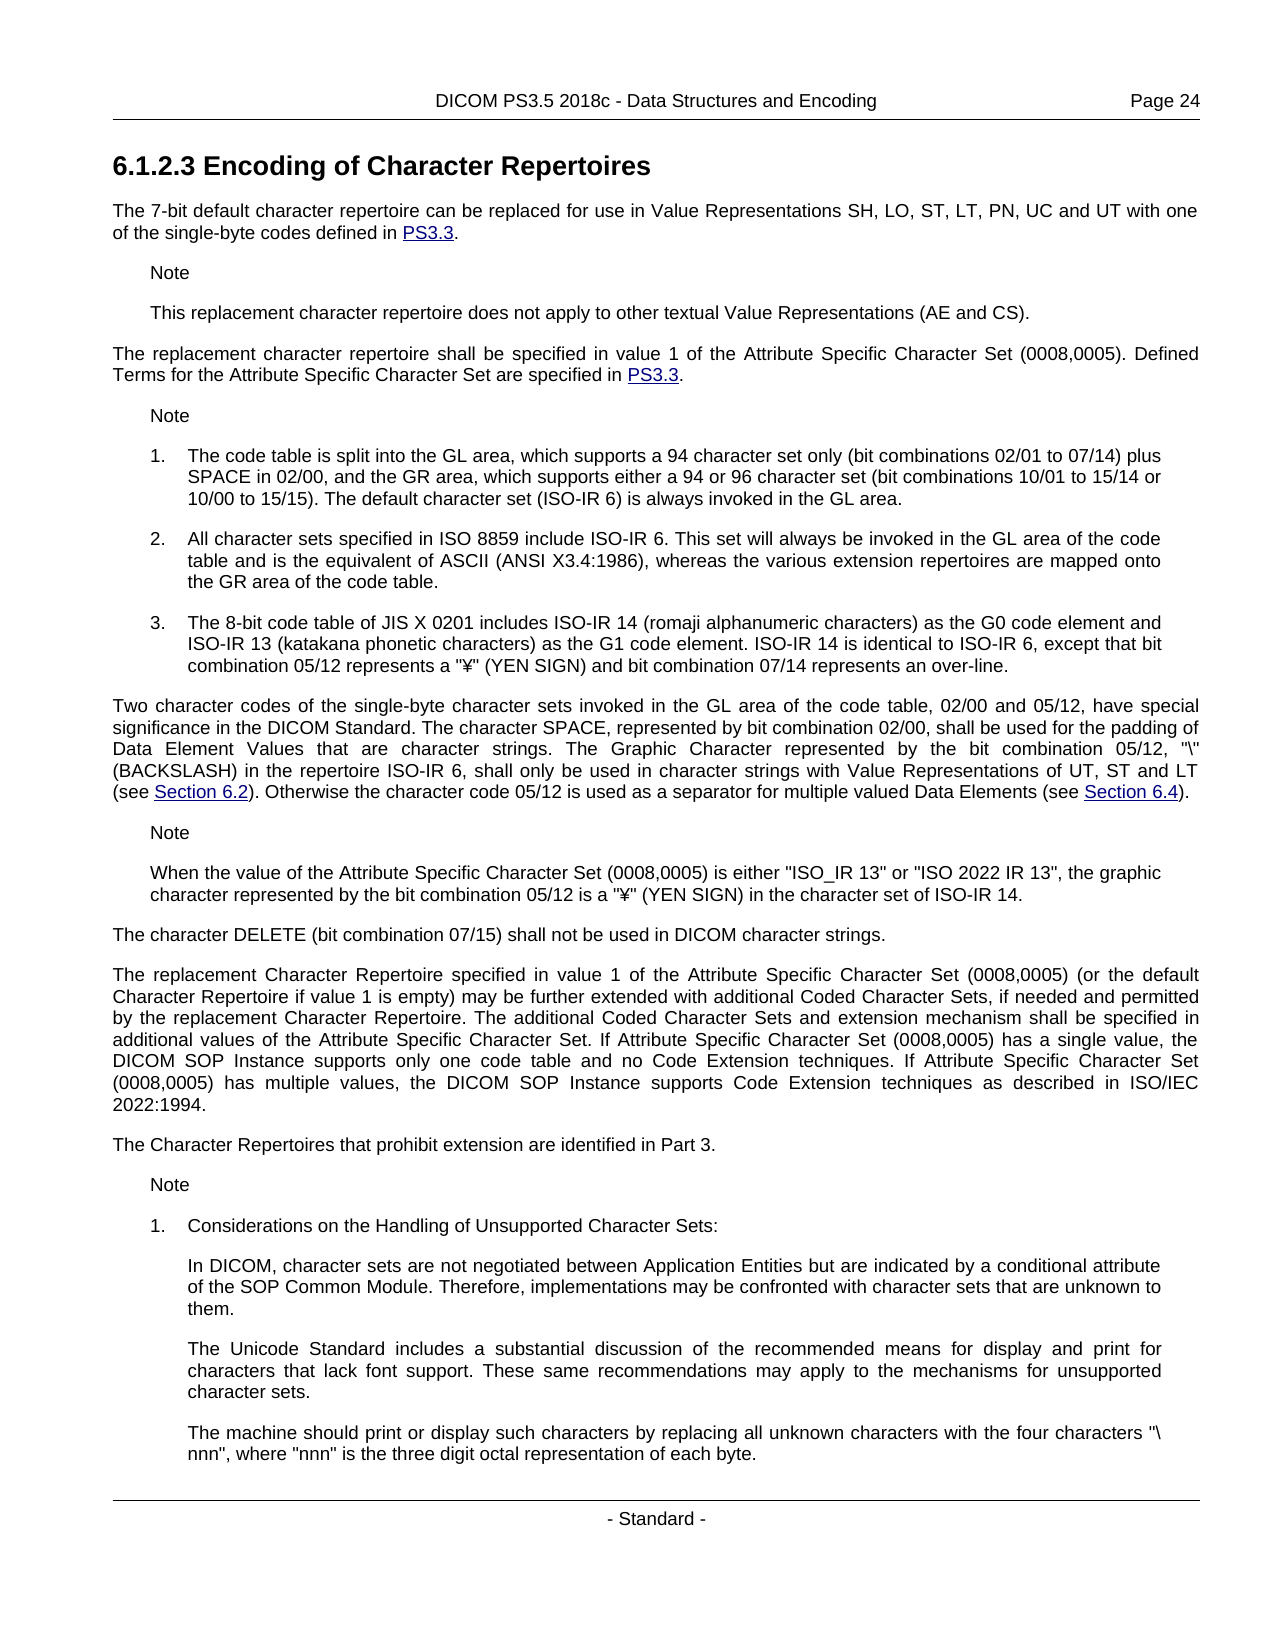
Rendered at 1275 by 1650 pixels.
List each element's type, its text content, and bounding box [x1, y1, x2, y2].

list The Unicode Standard includes a substantial discussion of the recommended means for display and print for characters that lack font support. These same recommendations may apply to the mechanisms for unsupported character sets. [150, 1338, 1162, 1403]
text The character DELETE (bit combination 07/15) shall not be used in DICOM character strings. [112, 924, 1200, 945]
text 6.1.2.3 Encoding of Character Repertoires [112, 150, 1200, 181]
text Note [150, 404, 1162, 426]
list In DICOM, character sets are not negotiated between Application Entities but are indicated by a conditional attribute of the SOP Common Module. Therefore, implementations may be confronted with character sets that are unknown to them. [150, 1255, 1162, 1319]
text Note [150, 262, 1162, 283]
text Two character codes of the single-byte character sets invoked in the GL area of the code table, 02/00 and 05/12, have special significance in the DICOM Standard. The character SPACE, represented by bit combination 02/00, shall be used for the padding of Data Element Values that are character strings. The Graphic Character represented by the bit combination 05/12, "\" (BACKSLASH) in the repertoire ISO-IR 6, shall only be used in character strings with Value Representations of UT, ST and LT (see Section 6.2). Otherwise the character code 05/12 is used as a separator for multiple valued Data Elements (see Section 6.4). [112, 695, 1200, 803]
list Considerations on the Handling of Unsupported Character Sets: [150, 1214, 1162, 1236]
list All character sets specified in ISO 8859 include ISO-IR 6. This set will always be invoked in the GL area of the code table and is the equivalent of ASCII (ANSI X3.4:1986), whereas the various extension repertoires are mapped onto the GR area of the code table. [150, 528, 1162, 593]
list The code table is split into the GL area, which supports a 94 character set only (bit combinations 02/01 to 07/14) plus SPACE in 02/00, and the GR area, which supports either a 94 or 96 character set (bit combinations 10/01 to 15/14 or 10/00 to 15/15). The default character set (ISO-IR 6) is always invoked in the GL area. [150, 445, 1162, 509]
text The replacement character repertoire shall be specified in value 1 of the Attribute Specific Character Set (0008,0005). Defined Terms for the Attribute Specific Character Set are specified in PS3.3. [112, 342, 1200, 386]
list The 8-bit code table of JIS X 0201 includes ISO-IR 14 (romaji alphanumeric characters) as the G0 code element and ISO-IR 13 (katakana phonetic characters) as the G1 code element. ISO-IR 14 is identical to ISO-IR 6, except that bit combination 05/12 represents a "¥" (YEN SIGN) and bit combination 07/14 represents an over-line. [150, 612, 1162, 676]
text When the value of the Attribute Specific Character Set (0008,0005) is either "ISO_IR 13" or "ISO 2022 IR 13", the graphic character represented by the bit combination 05/12 is a "¥" (YEN SIGN) in the character set of ISO-IR 14. [150, 862, 1162, 905]
text The Character Repertoires that prohibit extension are identified in Part 3. [112, 1134, 1200, 1155]
list The machine should print or display such characters by replacing all unknown characters with the four characters "\nnn", where "nnn" is the three digit octal representation of each byte. [150, 1422, 1162, 1465]
text Note [150, 822, 1162, 843]
text This replacement character repertoire does not apply to other textual Value Representations (AE and CS). [150, 302, 1162, 324]
text The replacement Character Repertoire specified in value 1 of the Attribute Specific Character Set (0008,0005) (or the default Character Repertoire if value 1 is empty) may be further extended with additional Coded Character Sets, if needed and permitted by the replacement Character Repertoire. The additional Coded Character Sets and extension mechanism shall be specified in additional values of the Attribute Specific Character Set. If Attribute Specific Character Set (0008,0005) has a single value, the DICOM SOP Instance supports only one code table and no Code Extension techniques. If Attribute Specific Character Set (0008,0005) has multiple values, the DICOM SOP Instance supports Code Extension techniques as described in ISO/IEC 2022:1994. [112, 964, 1200, 1115]
text The 7-bit default character repertoire can be replaced for use in Value Representations SH, LO, ST, LT, PN, UC and UT with one of the single-byte codes defined in PS3.3. [112, 200, 1200, 243]
text Note [150, 1174, 1162, 1196]
